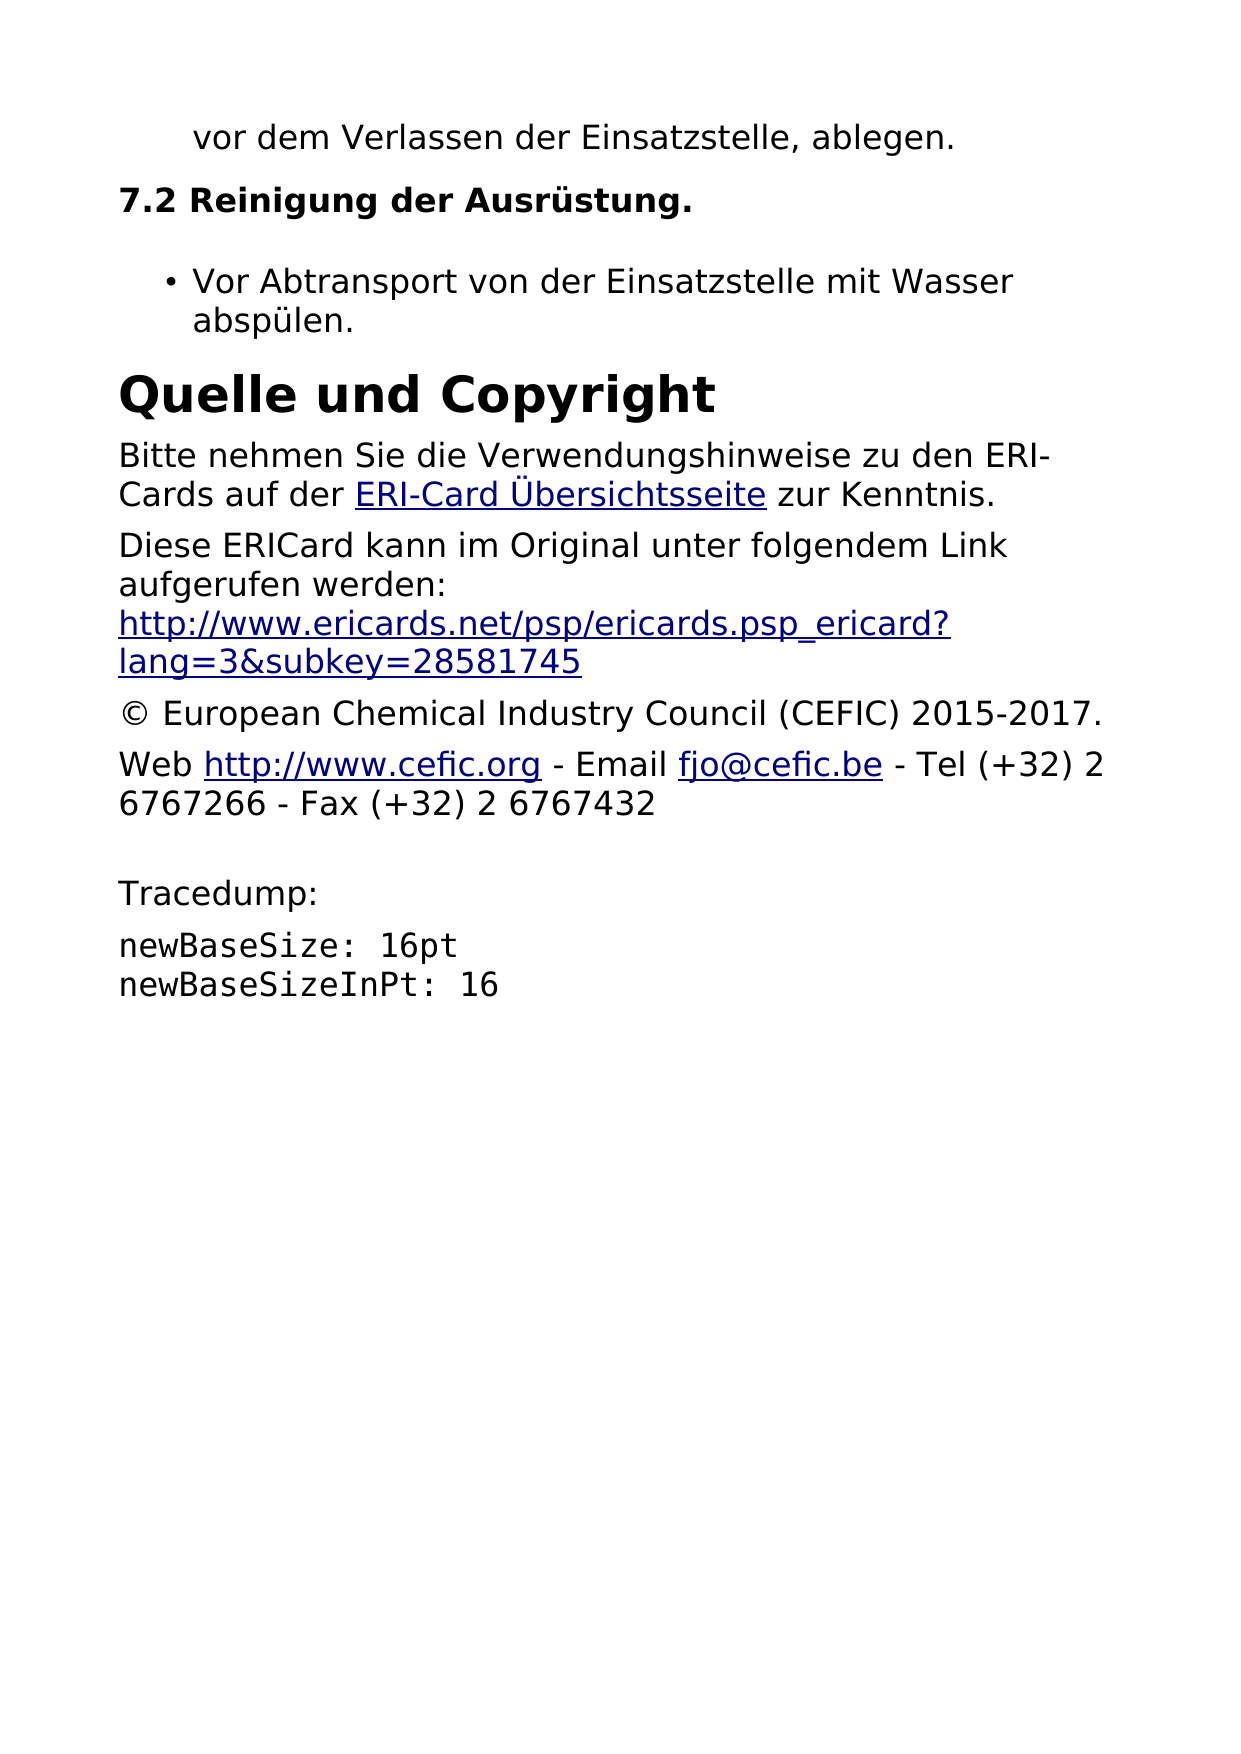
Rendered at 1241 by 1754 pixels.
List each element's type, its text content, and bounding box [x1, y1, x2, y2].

text Tracedump: [118, 836, 1122, 914]
text Web http://www.cefic.org - Email fjo@cefic.be - Tel (+32) 2 6767266 - Fax (+32) 2 6767432 [118, 746, 1122, 823]
list vor dem Verlassen der Einsatzstelle, ablegen. [177, 118, 1122, 157]
text Diese ERICard kann im Original unter folgendem Link aufgerufen werden: http://www.ericards.net/psp/ericards.psp_ericard?lang=3&subkey=28581745 [118, 526, 1122, 682]
text Bitte nehmen Sie die Verwendungshinweise zu den ERI-Cards auf der ERI-Card Übersichtsseite zur Kenntnis. [118, 436, 1122, 514]
list Vor Abtransport von der Einsatzstelle mit Wasser abspülen. [177, 263, 1122, 341]
text newBaseSize: 16pt newBaseSizeInPt: 16 [118, 926, 1122, 1004]
subtitle Quelle und Copyright [118, 366, 1122, 424]
subtitle 7.2 Reinigung der Ausrüstung. [118, 182, 1122, 221]
text © European Chemical Industry Council (CEFIC) 2015-2017. [118, 694, 1122, 733]
